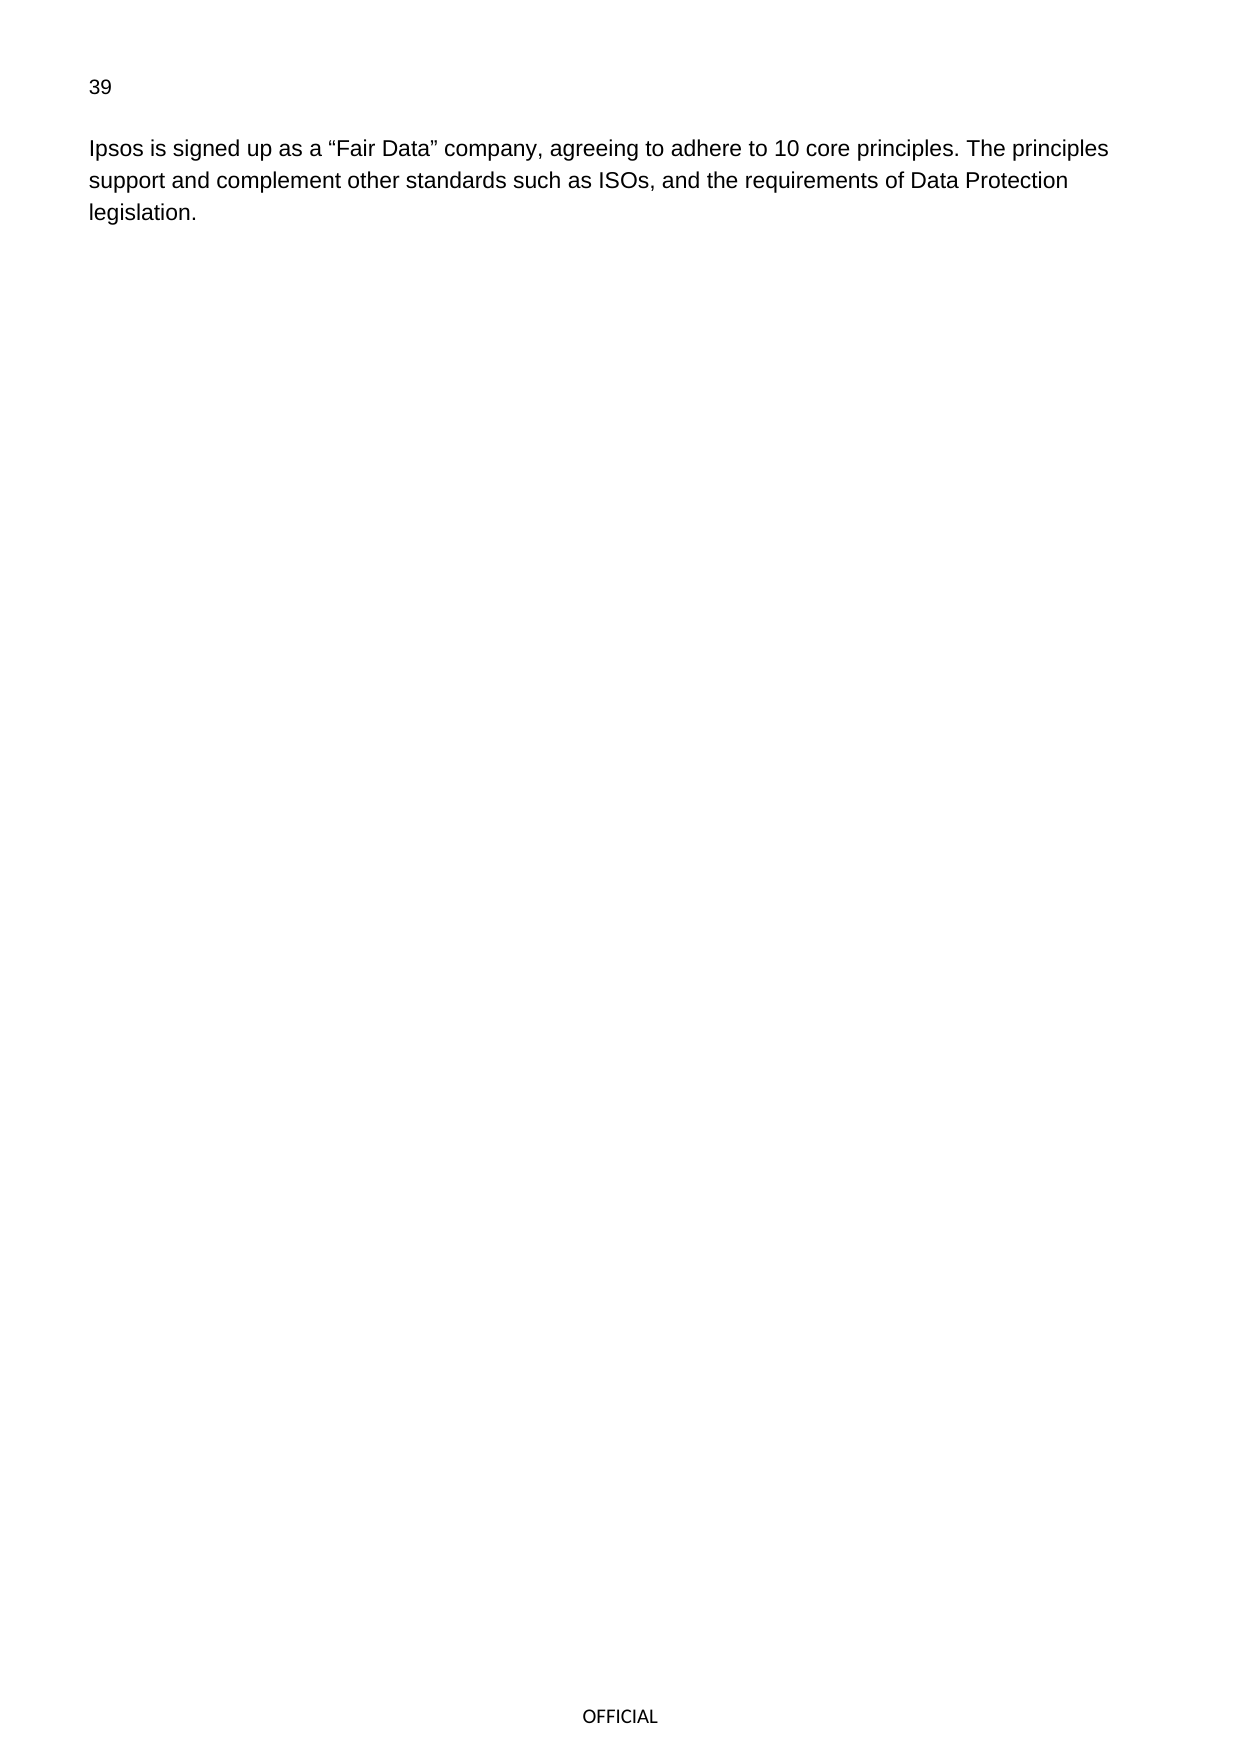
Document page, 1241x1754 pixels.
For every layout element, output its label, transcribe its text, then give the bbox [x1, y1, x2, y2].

table_cell Ipsos is signed up as a “Fair Data” company, agreeing to adhere to 10 core principles. The principles support and complement other standards such as ISOs, and the requirements of Data Protection legislation. [89, 123, 1152, 236]
